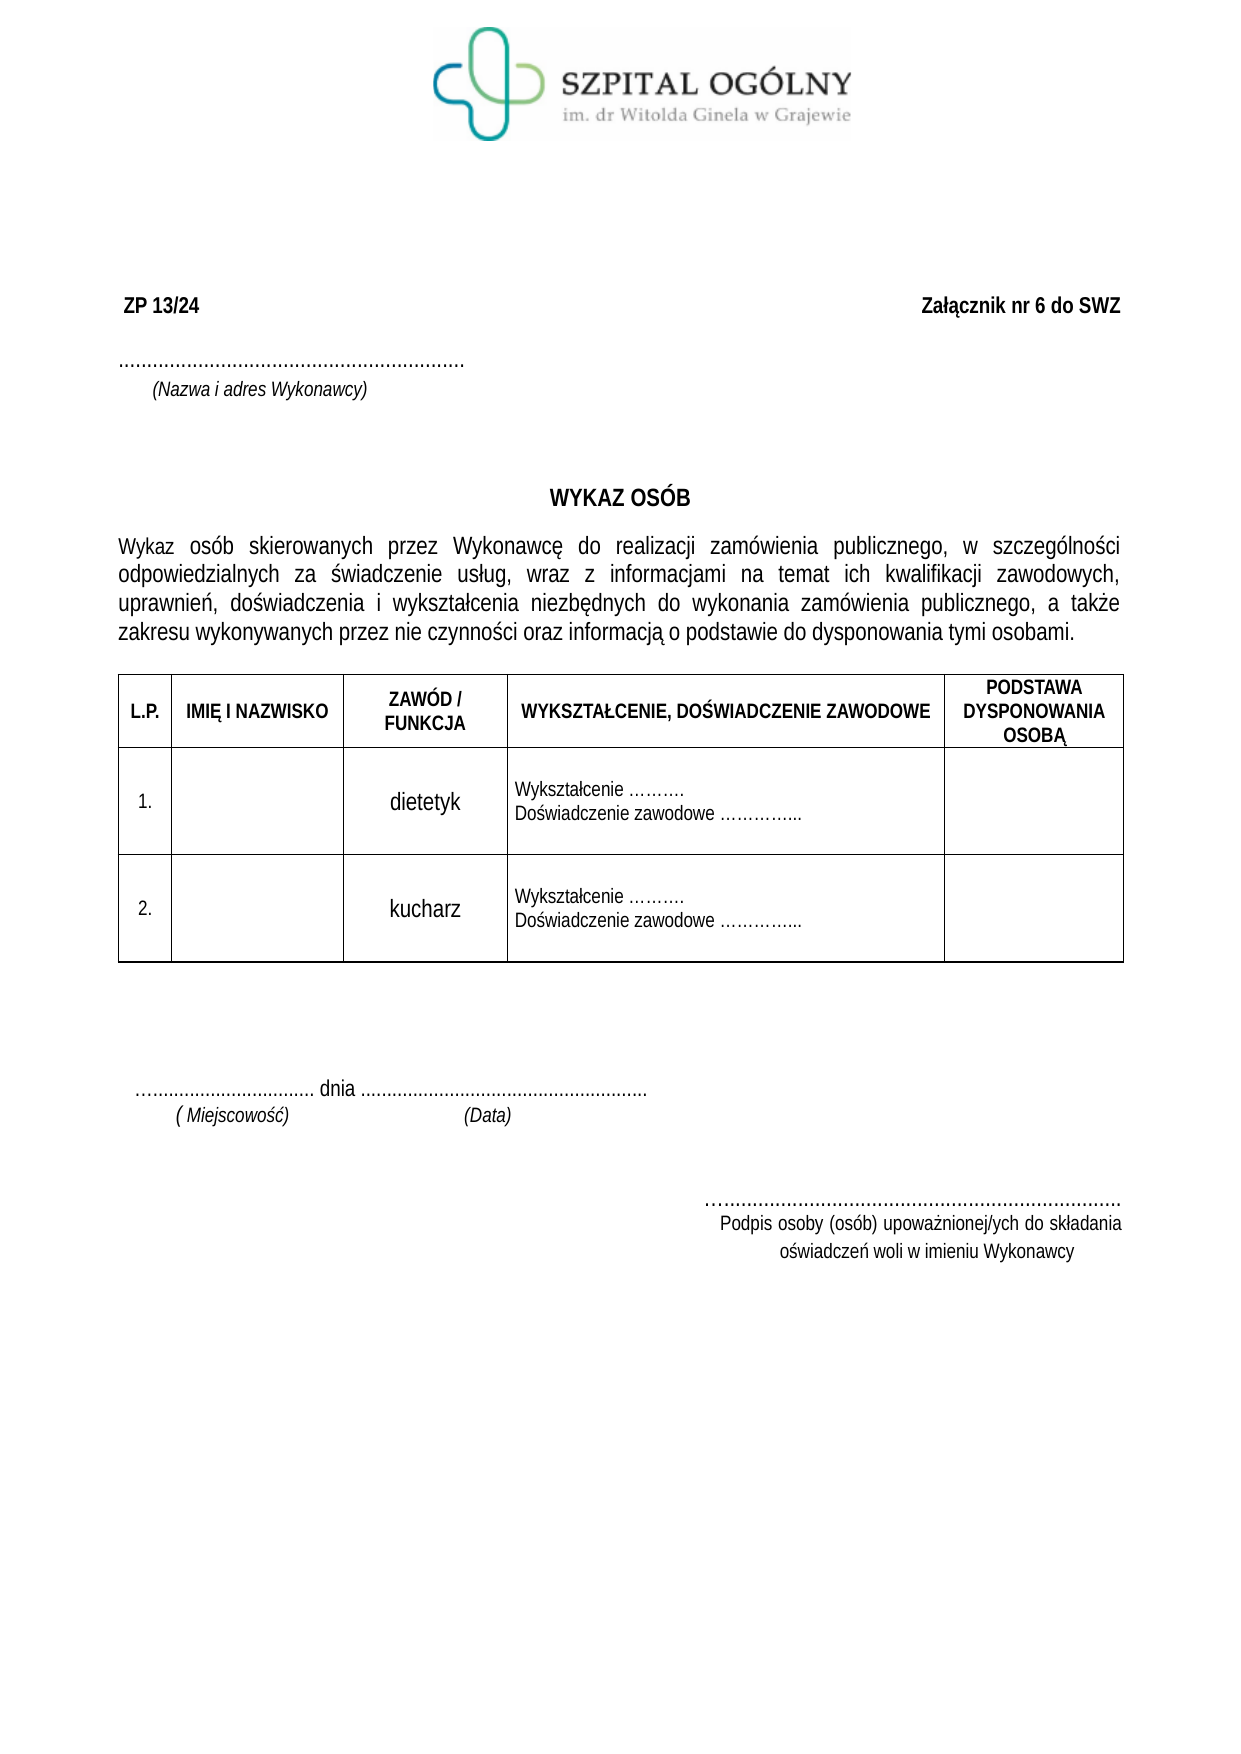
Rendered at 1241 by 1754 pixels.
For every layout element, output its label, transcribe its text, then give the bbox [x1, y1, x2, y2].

table_cell 2. [119, 855, 171, 961]
table_header L.p. [119, 675, 171, 747]
table_cell Wykształcenie ………. Doświadczenie zawodowe …………... [508, 855, 944, 961]
table_cell [945, 748, 1123, 854]
text Wykaz osób skierowanych przez Wykonawcę do realizacji zamówienia publicznego, w szczególności odpowiedzialnych za świadczenie usług, wraz z informacjami na temat ich kwalifikacji zawodowych, uprawnień, doświadczenia i wykształcenia niezbędnych do wykonania zamówienia publicznego, a także zakresu wykonywanych przez nie czynności oraz informacją o podstawie do dysponowania tymi osobami. [118, 531, 1122, 645]
table_cell 1. [119, 748, 171, 854]
picture [433, 27, 852, 141]
table_header Zawód / funkcja [344, 675, 507, 747]
table_cell [172, 855, 343, 961]
text …...................................................................... [118, 1182, 1122, 1211]
table_header Wykształcenie, DOŚWIADCZENIE zawodowe [508, 675, 944, 747]
text ( Miejscowość) (Data) [118, 1101, 1122, 1127]
text Podpis osoby (osób) upoważnionej/ych do składania oświadczeń woli w imieniu Wykonawcy [697, 1211, 1122, 1263]
table_cell Wykształcenie ………. Doświadczenie zawodowe …………... [508, 748, 944, 854]
text (Nazwa i adres Wykonawcy) [118, 373, 1122, 402]
table_header Podstawa dysponowania osobą [945, 675, 1123, 747]
text ZP 13/24 Załącznik nr 6 do SWZ [118, 292, 1122, 344]
text ............................................................. [118, 344, 1122, 373]
table_cell kucharz [344, 855, 507, 961]
table_cell [945, 855, 1123, 961]
text …............................... dnia ....................................................... [118, 1075, 1122, 1101]
text WYKAZ OSÓB [118, 483, 1122, 512]
table_cell [172, 748, 343, 854]
table_header IMIĘ I NAZWISKO [172, 675, 343, 747]
table_cell dietetyk [344, 748, 507, 854]
